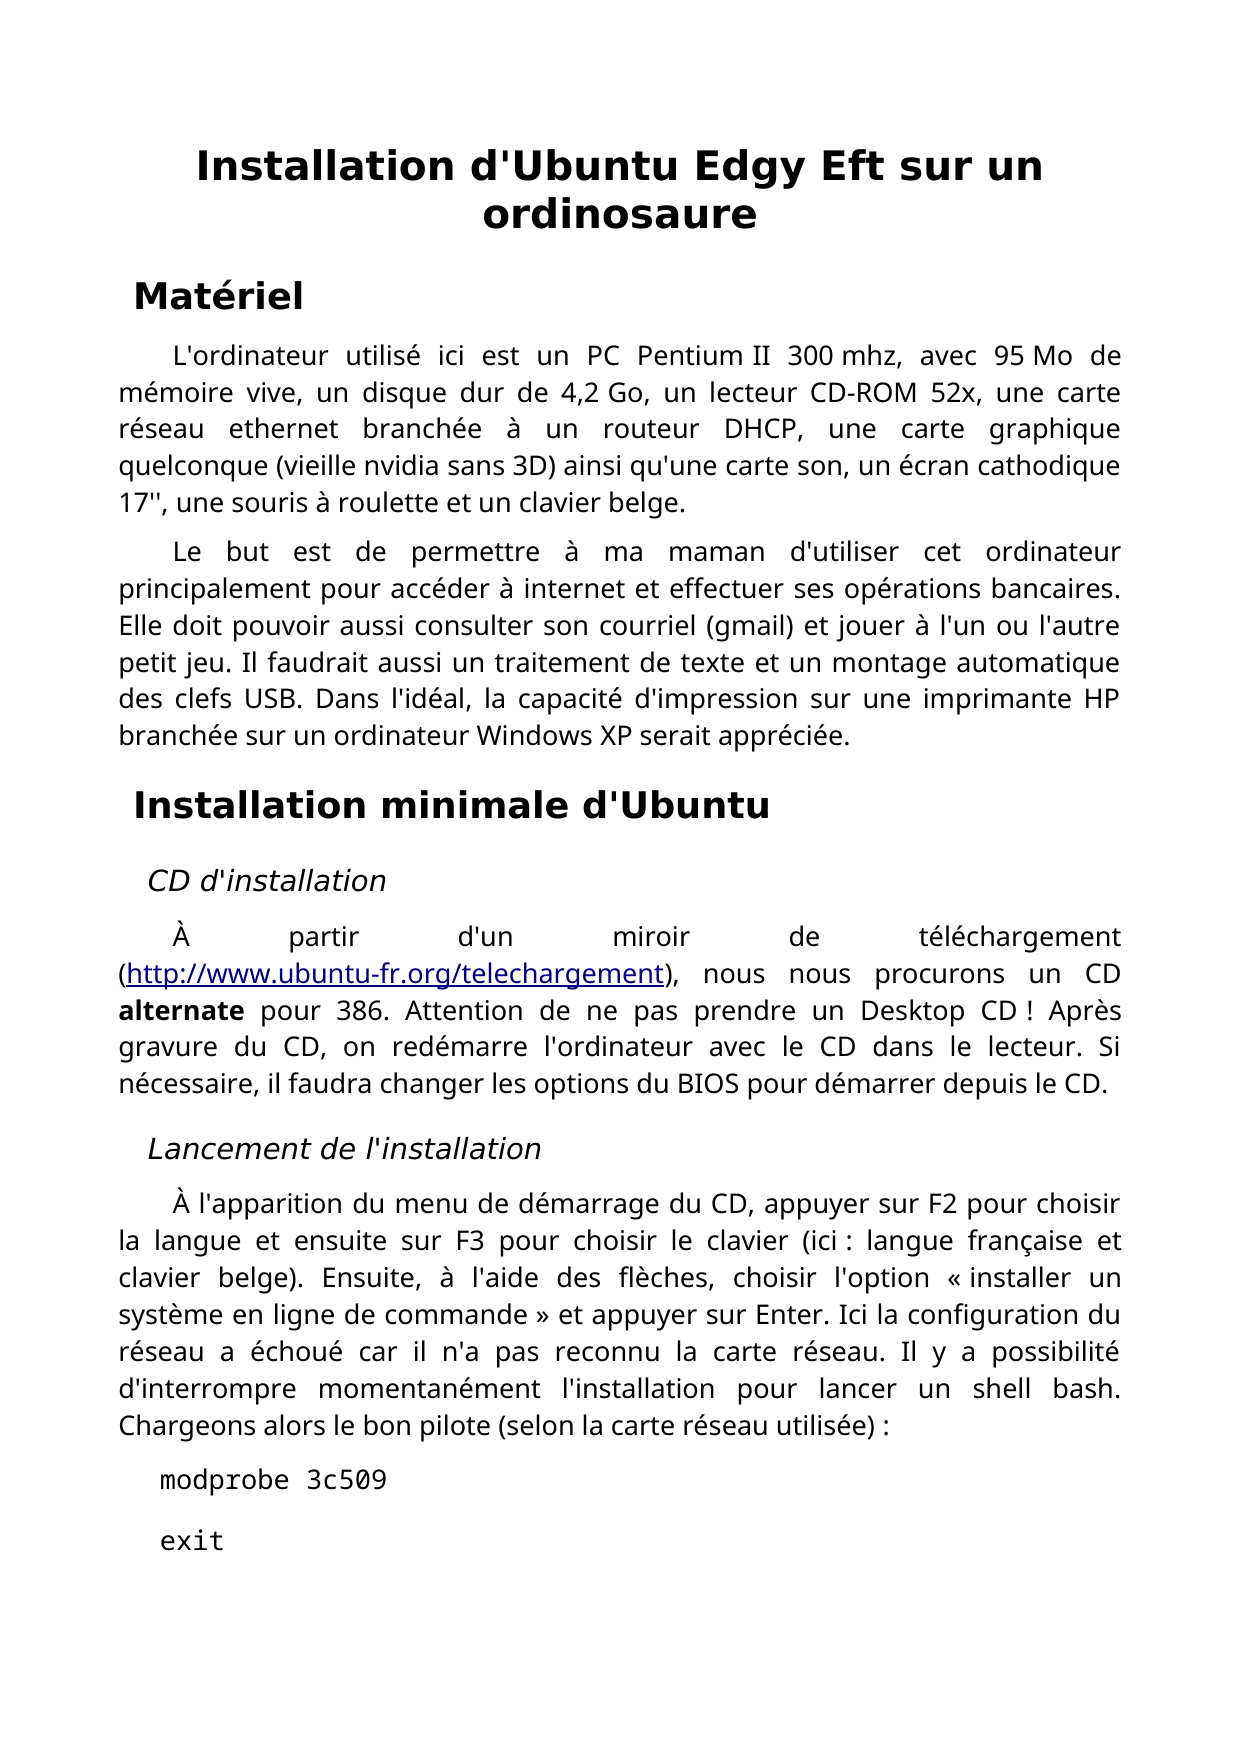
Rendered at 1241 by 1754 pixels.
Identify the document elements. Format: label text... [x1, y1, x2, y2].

text À partir d'un miroir de téléchargement (http://www.ubuntu-fr.org/telechargement), nous nous procurons un CD alternate pour 386. Attention de ne pas prendre un Desktop CD ! Après gravure du CD, on redémarre l'ordinateur avec le CD dans le lecteur. Si nécessaire, il faudra changer les options du BIOS pour démarrer depuis le CD. [118, 917, 1122, 1102]
subtitle Installation d'Ubuntu Edgy Eft sur un ordinosaure [118, 143, 1122, 238]
text À l'apparition du menu de démarrage du CD, appuyer sur F2 pour choisir la langue et ensuite sur F3 pour choisir le clavier (ici : langue française et clavier belge). Ensuite, à l'aide des flèches, choisir l'option « installer un système en ligne de commande » et appuyer sur Enter. Ici la configuration du réseau a échoué car il n'a pas reconnu la carte réseau. Il y a possibilité d'interrompre momentanément l'installation pour lancer un shell bash. Chargeons alors le bon pilote (selon la carte réseau utilisée) : [118, 1185, 1122, 1443]
subtitle Installation minimale d'Ubuntu [133, 785, 1122, 827]
subtitle Lancement de l'installation [148, 1132, 1122, 1166]
text exit [159, 1521, 1081, 1558]
subtitle CD d'installation [148, 865, 1122, 899]
text modprobe 3c509 [159, 1461, 1081, 1498]
text Le but est de permettre à ma maman d'utiliser cet ordinateur principalement pour accéder à internet et effectuer ses opérations bancaires. Elle doit pouvoir aussi consulter son courriel (gmail) et jouer à l'un ou l'autre petit jeu. Il faudrait aussi un traitement de texte et un montage automatique des clefs USB. Dans l'idéal, la capacité d'impression sur une imprimante HP branchée sur un ordinateur Windows XP serait appréciée. [118, 532, 1122, 754]
text L'ordinateur utilisé ici est un PC Pentium II 300 mhz, avec 95 Mo de mémoire vive, un disque dur de 4,2 Go, un lecteur CD-ROM 52x, une carte réseau ethernet branchée à un routeur DHCP, une carte graphique quelconque (vieille nvidia sans 3D) ainsi qu'une carte son, un écran cathodique 17'', une souris à roulette et un clavier belge. [118, 336, 1122, 521]
subtitle Matériel [133, 275, 1122, 318]
